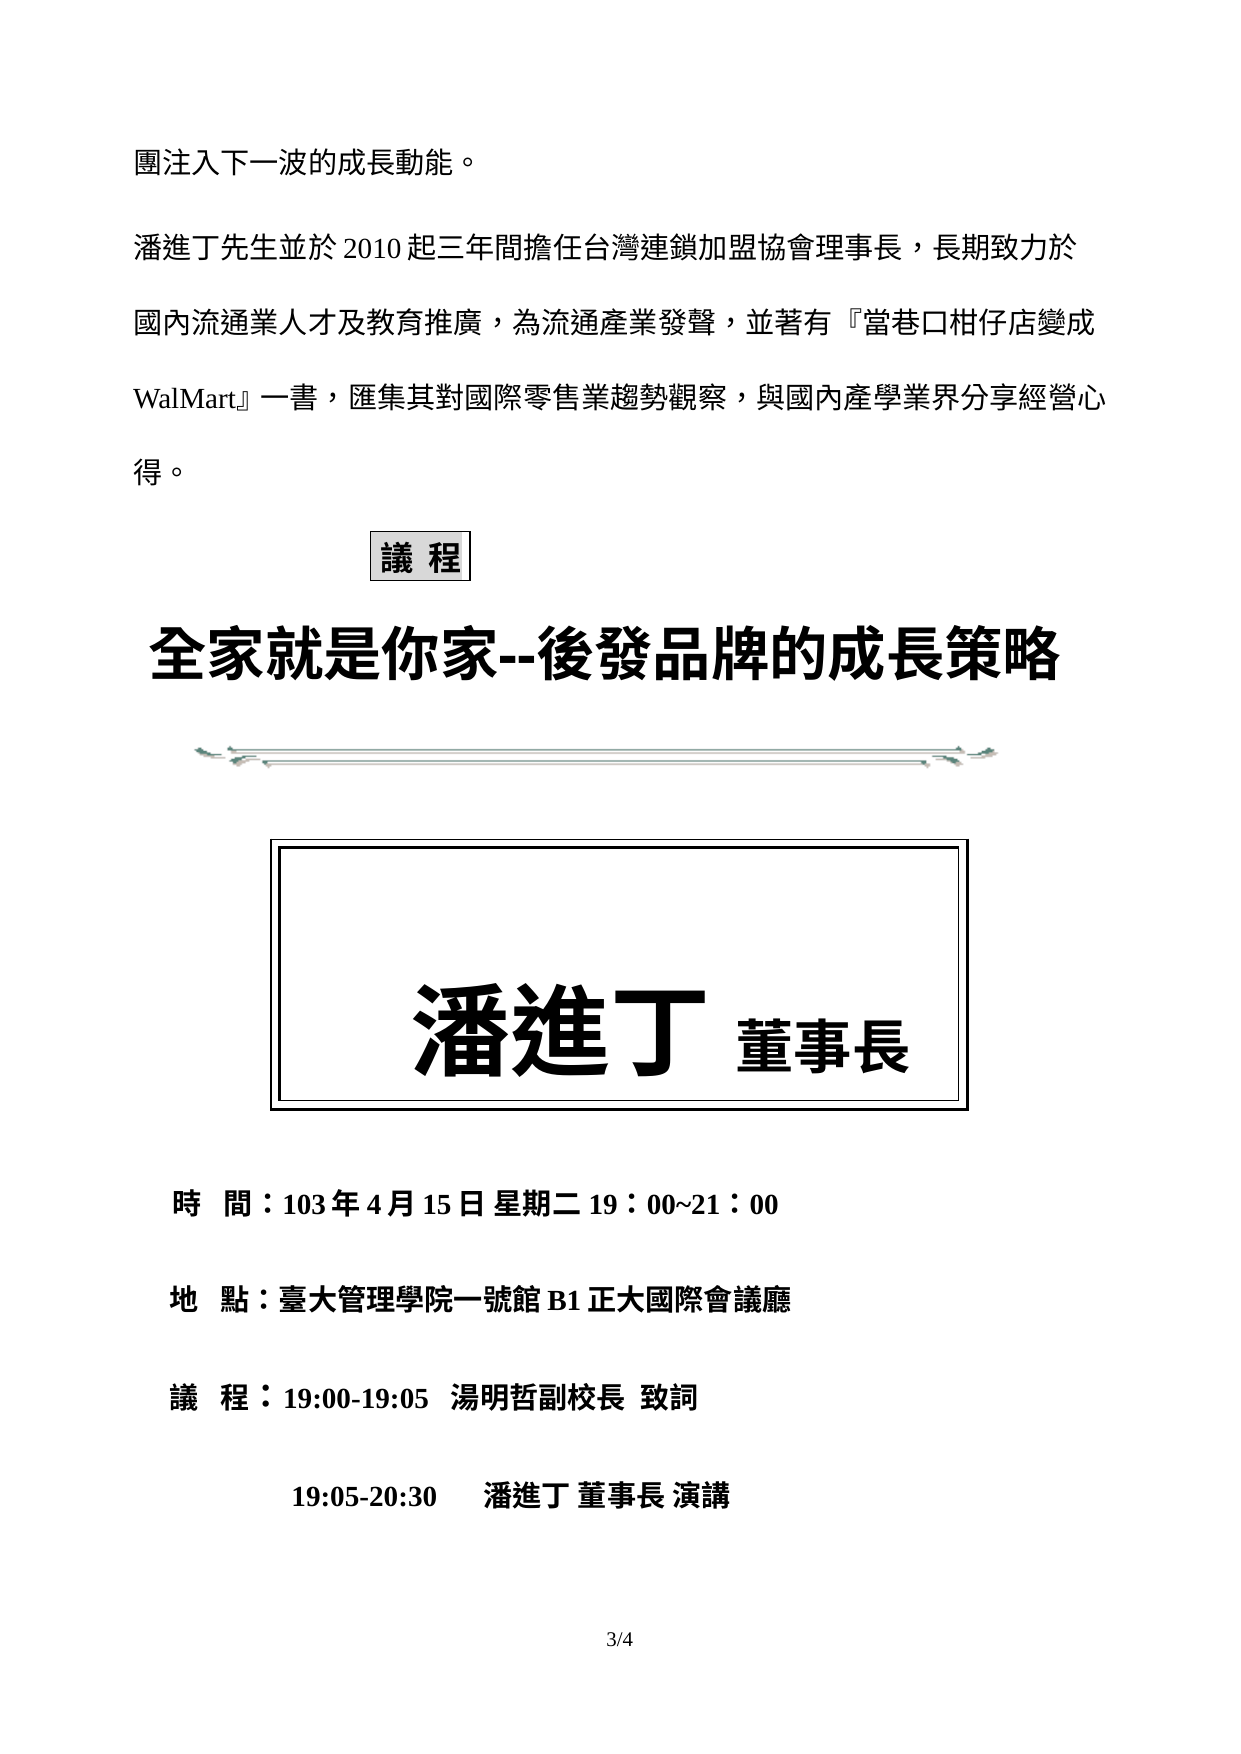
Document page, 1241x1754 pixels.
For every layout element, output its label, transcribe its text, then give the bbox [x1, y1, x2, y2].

text 潘進丁先生並於2010起三年間擔任台灣連鎖加盟協會理事長，長期致力於國內流通業人才及教育推廣，為流通產業發聲，並著有『當巷口柑仔店變成WalMart』一書，匯集其對國際零售業趨勢觀察，與國內產學業界分享經營心得。 [133, 208, 1106, 508]
text 議 程：19:00-19:05 湯明哲副校長 致詞 [133, 1357, 1106, 1432]
table_header 潘進丁 董事長 [276, 840, 963, 1100]
text 時 間：103年4月15日 星期二 19：00~21：00 [133, 1164, 1106, 1239]
text 19:05-20:30 潘進丁 董事長 演講 [233, 1456, 1106, 1531]
text 地 點：臺大管理學院一號館B1正大國際會議廳 [133, 1261, 1106, 1336]
picture [191, 743, 1004, 778]
text 團注入下一波的成長動能。 [133, 123, 1106, 198]
text 全家就是你家--後發品牌的成長策略 [133, 594, 1106, 819]
text 議 程 [133, 519, 1106, 594]
